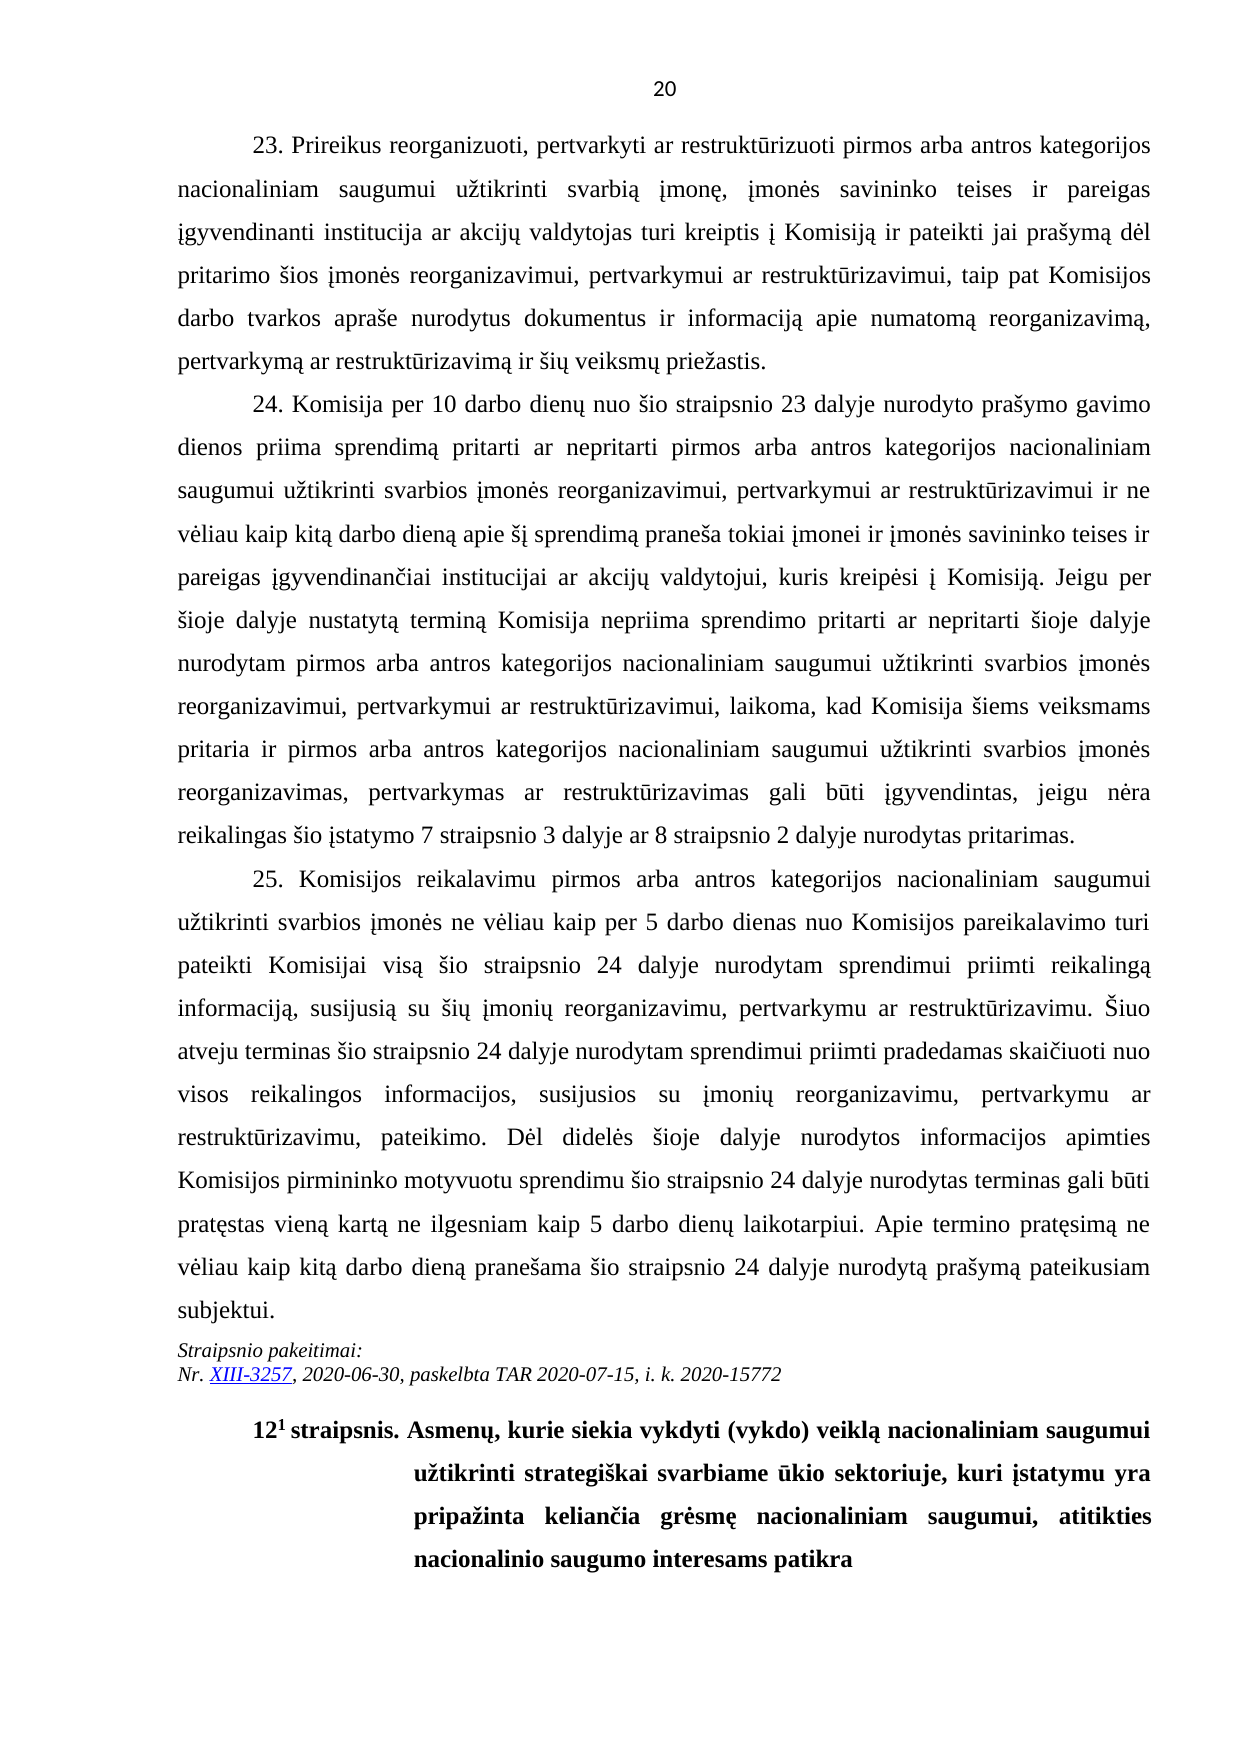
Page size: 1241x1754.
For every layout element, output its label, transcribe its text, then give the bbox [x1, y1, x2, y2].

text Straipsnio pakeitimai: [177, 1338, 1152, 1362]
text 25. Komisijos reikalavimu pirmos arba antros kategorijos nacionaliniam saugumui užtikrinti svarbios įmonės ne vėliau kaip per 5 darbo dienas nuo Komisijos pareikalavimo turi pateikti Komisijai visą šio straipsnio 24 dalyje nurodytam sprendimui priimti reikalingą informaciją, susijusią su šių įmonių reorganizavimu, pertvarkymu ar restruktūrizavimu. Šiuo atveju terminas šio straipsnio 24 dalyje nurodytam sprendimui priimti pradedamas skaičiuoti nuo visos reikalingos informacijos, susijusios su įmonių reorganizavimu, pertvarkymu ar restruktūrizavimu, pateikimo. Dėl didelės šioje dalyje nurodytos informacijos apimties Komisijos pirmininko motyvuotu sprendimu šio straipsnio 24 dalyje nurodytas terminas gali būti pratęstas vieną kartą ne ilgesniam kaip 5 darbo dienų laikotarpiui. Apie termino pratęsimą ne vėliau kaip kitą darbo dieną pranešama šio straipsnio 24 dalyje nurodytą prašymą pateikusiam subjektui. [177, 864, 1152, 1324]
text 121 straipsnis. Asmenų, kurie siekia vykdyti (vykdo) veiklą nacionaliniam saugumui užtikrinti strategiškai svarbiame ūkio sektoriuje, kuri įstatymu yra pripažinta keliančia grėsmę nacionaliniam saugumui, atitikties nacionalinio saugumo interesams patikra [252, 1415, 1152, 1573]
text 23. Prireikus reorganizuoti, pertvarkyti ar restruktūrizuoti pirmos arba antros kategorijos nacionaliniam saugumui užtikrinti svarbią įmonę, įmonės savininko teises ir pareigas įgyvendinanti institucija ar akcijų valdytojas turi kreiptis į Komisiją ir pateikti jai prašymą dėl pritarimo šios įmonės reorganizavimui, pertvarkymui ar restruktūrizavimui, taip pat Komisijos darbo tvarkos apraše nurodytus dokumentus ir informaciją apie numatomą reorganizavimą, pertvarkymą ar restruktūrizavimą ir šių veiksmų priežastis. [177, 131, 1152, 375]
text 24. Komisija per 10 darbo dienų nuo šio straipsnio 23 dalyje nurodyto prašymo gavimo dienos priima sprendimą pritarti ar nepritarti pirmos arba antros kategorijos nacionaliniam saugumui užtikrinti svarbios įmonės reorganizavimui, pertvarkymui ar restruktūrizavimui ir ne vėliau kaip kitą darbo dieną apie šį sprendimą praneša tokiai įmonei ir įmonės savininko teises ir pareigas įgyvendinančiai institucijai ar akcijų valdytojui, kuris kreipėsi į Komisiją. Jeigu per šioje dalyje nustatytą terminą Komisija nepriima sprendimo pritarti ar nepritarti šioje dalyje nurodytam pirmos arba antros kategorijos nacionaliniam saugumui užtikrinti svarbios įmonės reorganizavimui, pertvarkymui ar restruktūrizavimui, laikoma, kad Komisija šiems veiksmams pritaria ir pirmos arba antros kategorijos nacionaliniam saugumui užtikrinti svarbios įmonės reorganizavimas, pertvarkymas ar restruktūrizavimas gali būti įgyvendintas, jeigu nėra reikalingas šio įstatymo 7 straipsnio 3 dalyje ar 8 straipsnio 2 dalyje nurodytas pritarimas. [177, 389, 1152, 849]
text Nr. XIII-3257, 2020-06-30, paskelbta TAR 2020-07-15, i. k. 2020-15772 [177, 1362, 1152, 1386]
